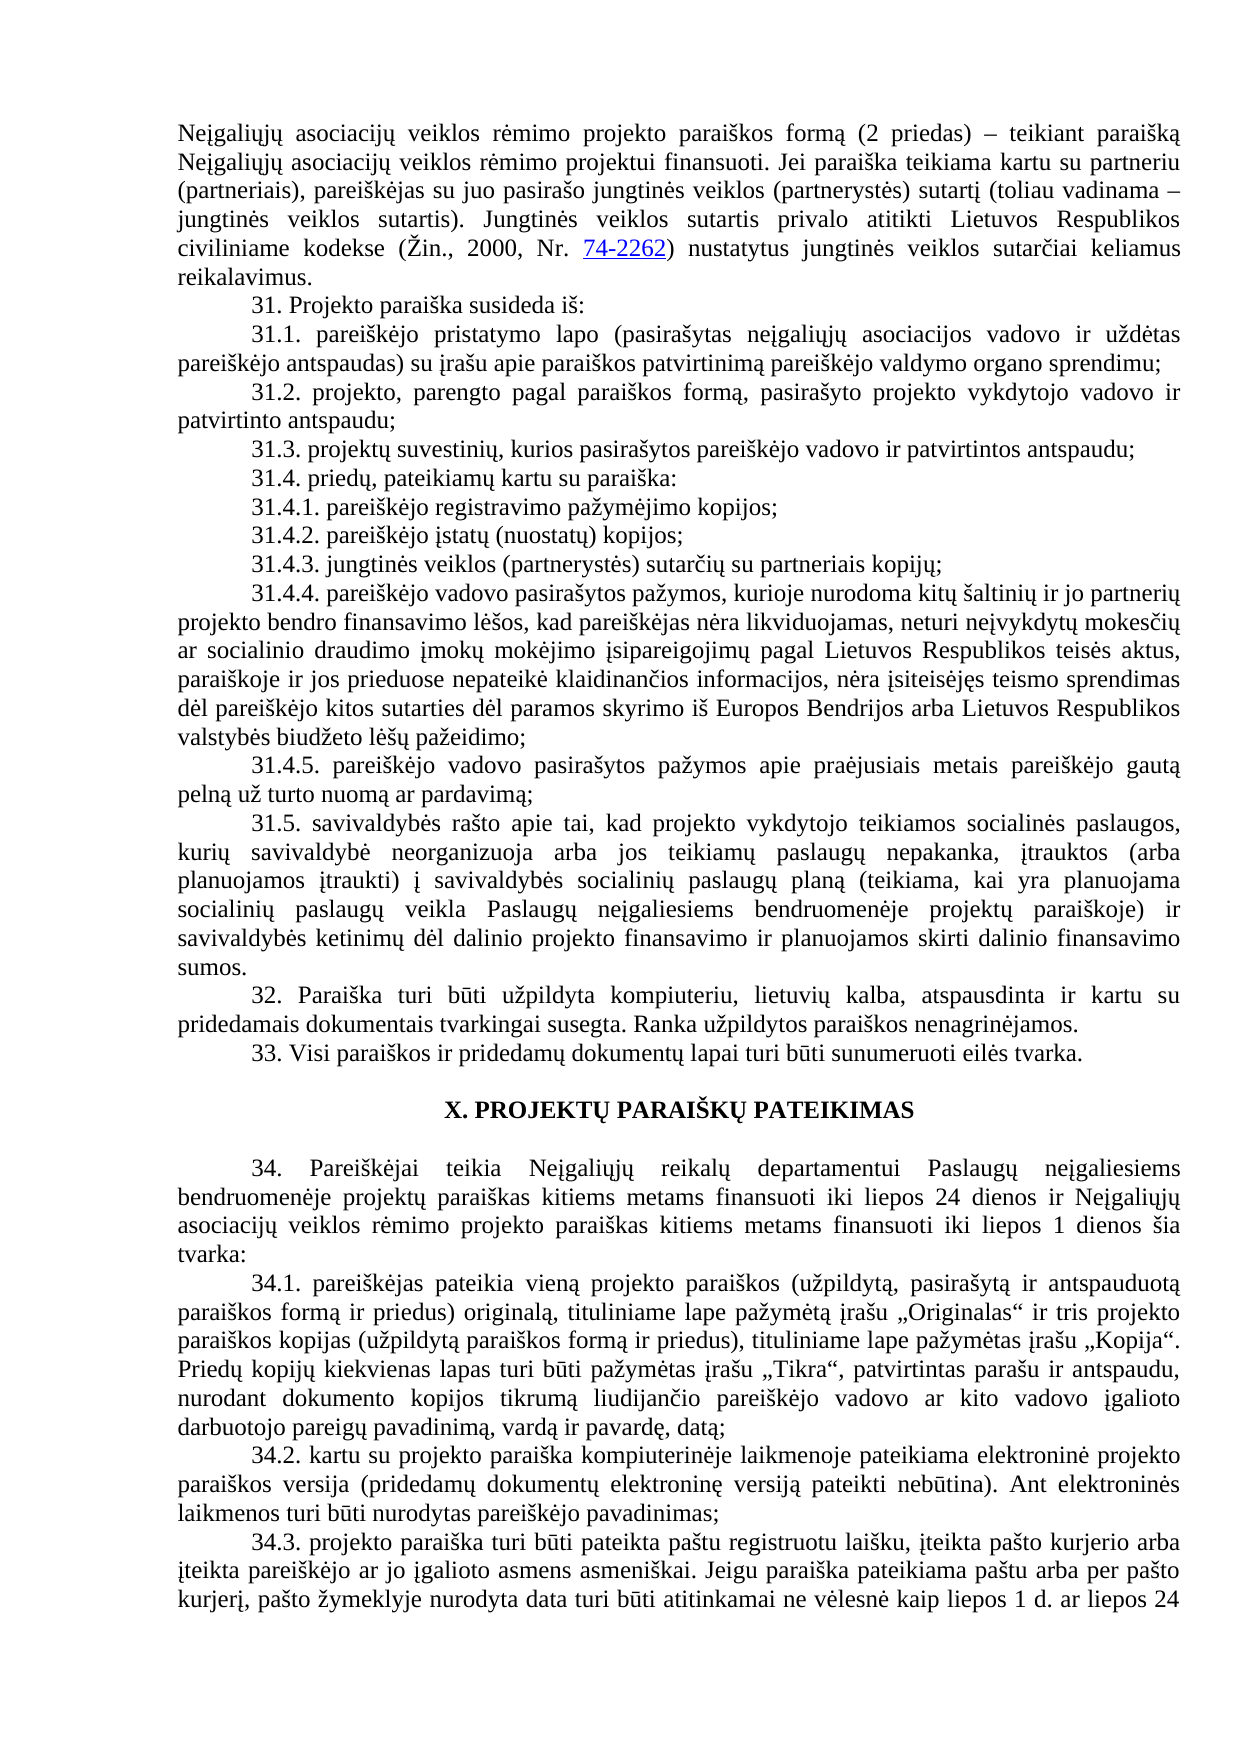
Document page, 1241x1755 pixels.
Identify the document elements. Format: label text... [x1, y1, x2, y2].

text 31.1. pareiškėjo pristatymo lapo (pasirašytas neįgaliųjų asociacijos vadovo ir uždėtas pareiškėjo antspaudas) su įrašu apie paraiškos patvirtinimą pareiškėjo valdymo organo sprendimu; [177, 319, 1181, 377]
text 31.4.4. pareiškėjo vadovo pasirašytos pažymos, kurioje nurodoma kitų šaltinių ir jo partnerių projekto bendro finansavimo lėšos, kad pareiškėjas nėra likviduojamas, neturi neįvykdytų mokesčių ar socialinio draudimo įmokų mokėjimo įsipareigojimų pagal Lietuvos Respublikos teisės aktus, paraiškoje ir jos prieduose nepateikė klaidinančios informacijos, nėra įsiteisėjęs teismo sprendimas dėl pareiškėjo kitos sutarties dėl paramos skyrimo iš Europos Bendrijos arba Lietuvos Respublikos valstybės biudžeto lėšų pažeidimo; [177, 578, 1181, 751]
text 31.5. savivaldybės rašto apie tai, kad projekto vykdytojo teikiamos socialinės paslaugos, kurių savivaldybė neorganizuoja arba jos teikiamų paslaugų nepakanka, įtrauktos (arba planuojamos įtraukti) į savivaldybės socialinių paslaugų planą (teikiama, kai yra planuojama socialinių paslaugų veikla Paslaugų neįgaliesiems bendruomenėje projektų paraiškoje) ir savivaldybės ketinimų dėl dalinio projekto finansavimo ir planuojamos skirti dalinio finansavimo sumos. [177, 808, 1181, 981]
text 32. Paraiška turi būti užpildyta kompiuteriu, lietuvių kalba, atspausdinta ir kartu su pridedamais dokumentais tvarkingai susegta. Ranka užpildytos paraiškos nenagrinėjamos. [177, 981, 1181, 1038]
text 31.4.5. pareiškėjo vadovo pasirašytos pažymos apie praėjusiais metais pareiškėjo gautą pelną už turto nuomą ar pardavimą; [177, 751, 1181, 808]
text 34.2. kartu su projekto paraiška kompiuterinėje laikmenoje pateikiama elektroninė projekto paraiškos versija (pridedamų dokumentų elektroninę versiją pateikti nebūtina). Ant elektroninės laikmenos turi būti nurodytas pareiškėjo pavadinimas; [177, 1441, 1181, 1527]
text 31.4.2. pareiškėjo įstatų (nuostatų) kopijos; [177, 521, 1181, 549]
text 31.4.1. pareiškėjo registravimo pažymėjimo kopijos; [177, 492, 1181, 521]
text 31.2. projekto, parengto pagal paraiškos formą, pasirašyto projekto vykdytojo vadovo ir patvirtinto antspaudu; [177, 377, 1181, 434]
text 34.3. projekto paraiška turi būti pateikta paštu registruotu laišku, įteikta pašto kurjerio arba įteikta pareiškėjo ar jo įgalioto asmens asmeniškai. Jeigu paraiška pateikiama paštu arba per pašto kurjerį, pašto žymeklyje nurodyta data turi būti atitinkamai ne vėlesnė kaip liepos 1 d. ar liepos 24 [177, 1527, 1181, 1613]
text 34.1. pareiškėjas pateikia vieną projekto paraiškos (užpildytą, pasirašytą ir antspauduotą paraiškos formą ir priedus) originalą, tituliniame lape pažymėtą įrašu „Originalas“ ir tris projekto paraiškos kopijas (užpildytą paraiškos formą ir priedus), tituliniame lape pažymėtas įrašu „Kopija“. Priedų kopijų kiekvienas lapas turi būti pažymėtas įrašu „Tikra“, patvirtintas parašu ir antspaudu, nurodant dokumento kopijos tikrumą liudijančio pareiškėjo vadovo ar kito vadovo įgalioto darbuotojo pareigų pavadinimą, vardą ir pavardę, datą; [177, 1268, 1181, 1441]
text 31.3. projektų suvestinių, kurios pasirašytos pareiškėjo vadovo ir patvirtintos antspaudu; [177, 434, 1181, 463]
text 31.4.3. jungtinės veiklos (partnerystės) sutarčių su partneriais kopijų; [177, 549, 1181, 578]
text X. PROJEKTŲ PARAIŠKŲ PATEIKIMAS [177, 1096, 1181, 1124]
text 34. Pareiškėjai teikia Neįgaliųjų reikalų departamentui Paslaugų neįgaliesiems bendruomenėje projektų paraiškas kitiems metams finansuoti iki liepos 24 dienos ir Neįgaliųjų asociacijų veiklos rėmimo projekto paraiškas kitiems metams finansuoti iki liepos 1 dienos šia tvarka: [177, 1153, 1181, 1268]
text 33. Visi paraiškos ir pridedamų dokumentų lapai turi būti sunumeruoti eilės tvarka. [177, 1038, 1181, 1067]
text 31.4. priedų, pateikiamų kartu su paraiška: [177, 463, 1181, 492]
text Neįgaliųjų asociacijų veiklos rėmimo projekto paraiškos formą (2 priedas) – teikiant paraišką Neįgaliųjų asociacijų veiklos rėmimo projektui finansuoti. Jei paraiška teikiama kartu su partneriu (partneriais), pareiškėjas su juo pasirašo jungtinės veiklos (partnerystės) sutartį (toliau vadinama – jungtinės veiklos sutartis). Jungtinės veiklos sutartis privalo atitikti Lietuvos Respublikos civiliniame kodekse (Žin., 2000, Nr. 74-2262) nustatytus jungtinės veiklos sutarčiai keliamus reikalavimus. [177, 118, 1181, 291]
text 31. Projekto paraiška susideda iš: [177, 291, 1181, 319]
